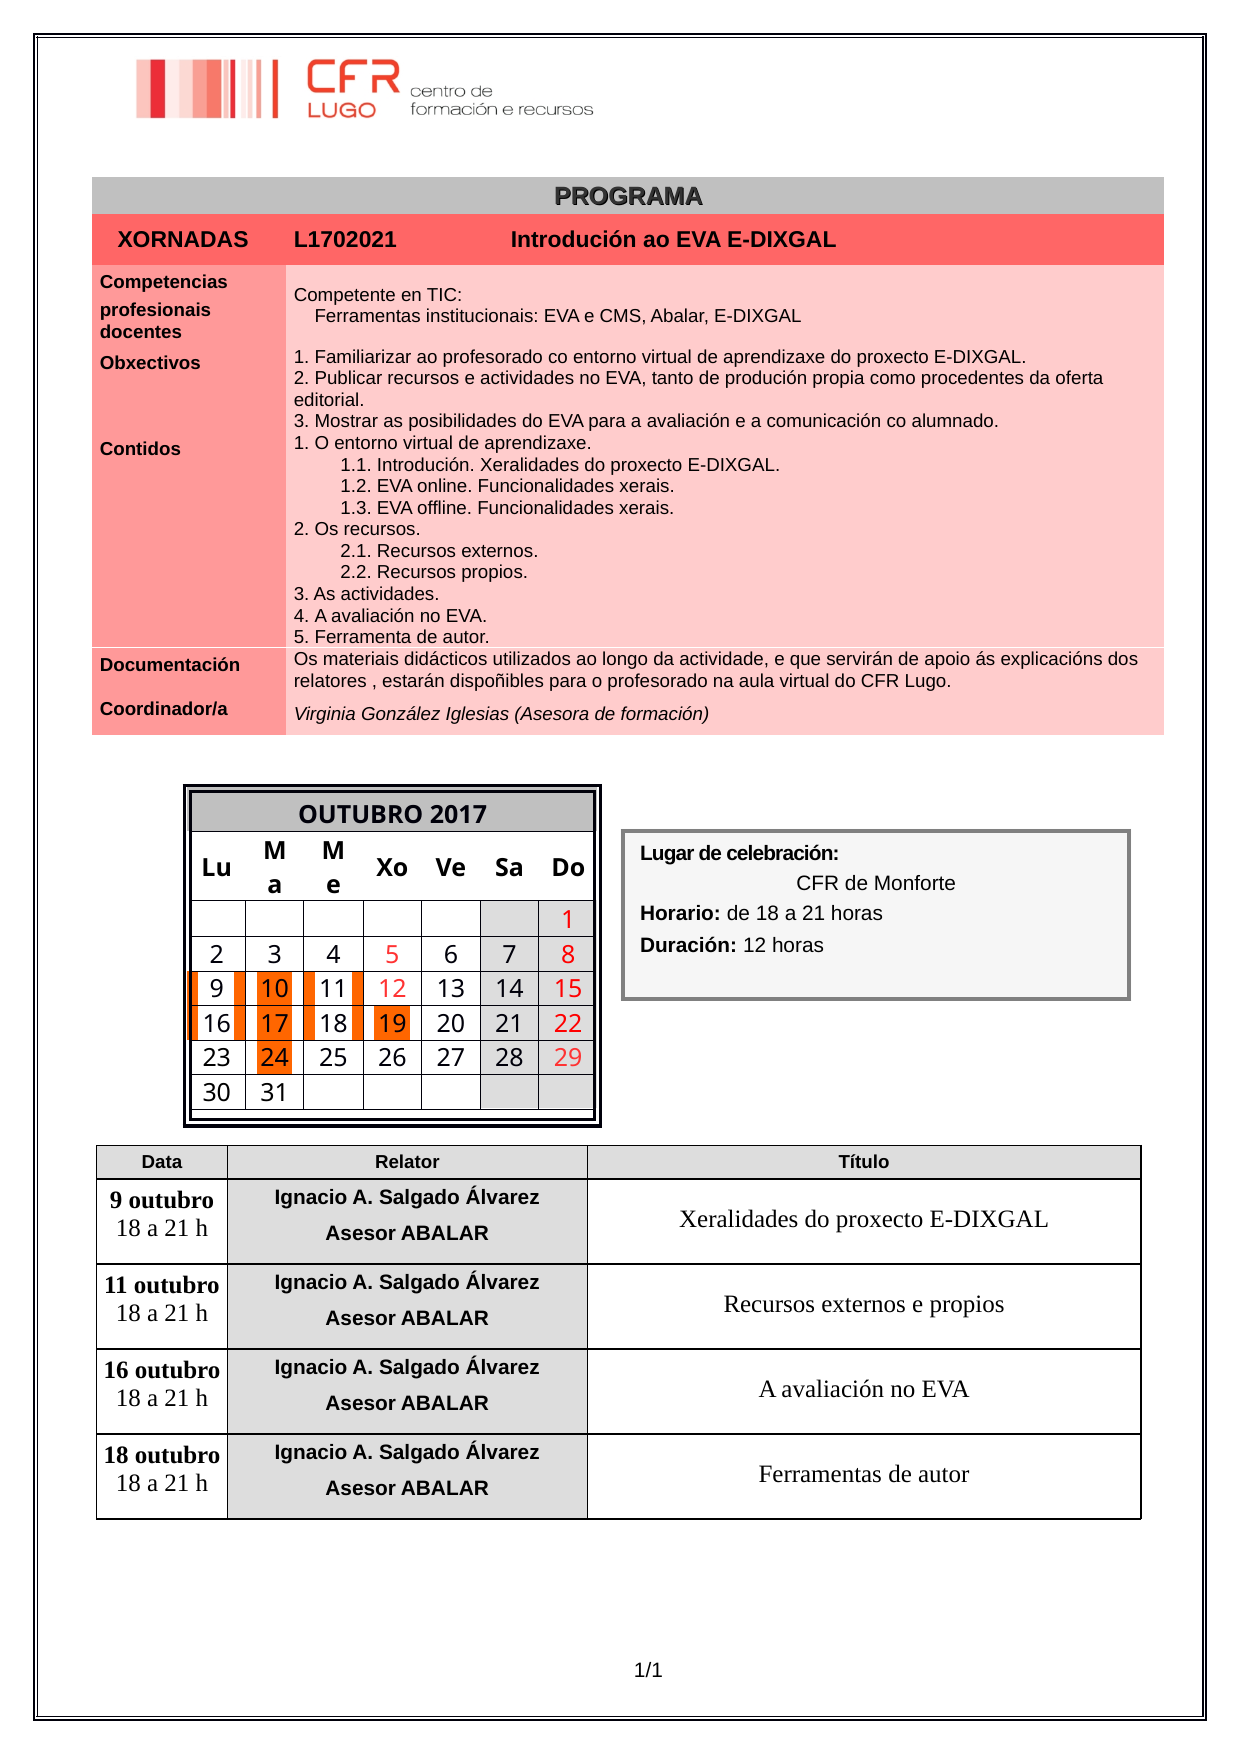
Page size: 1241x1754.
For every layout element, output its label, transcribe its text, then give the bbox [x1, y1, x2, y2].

table_cell 5 [364, 937, 421, 971]
table_cell Ve [421, 832, 480, 900]
table_cell Xo [363, 832, 421, 900]
table_cell [422, 1075, 480, 1108]
table_cell 19 [364, 1006, 374, 1040]
table_cell [481, 901, 538, 936]
text CFR de Monforte [640, 871, 1112, 895]
table_cell [481, 1075, 538, 1108]
table_cell 24 [292, 1041, 303, 1074]
table_cell [422, 901, 480, 936]
table_cell 29 [539, 1041, 593, 1074]
table_cell [192, 901, 245, 936]
table_cell 2 [192, 937, 245, 971]
table_cell 14 [481, 972, 538, 1005]
table_cell 23 [192, 1041, 245, 1074]
table_cell 13 [422, 972, 480, 1005]
table_cell Xeralidades do proxecto E-DIXGAL [588, 1180, 1140, 1263]
table_cell Introdución ao EVA E-DIXGAL [503, 214, 1164, 265]
table_cell Do [539, 832, 593, 900]
table_cell Obxectivos [92, 346, 286, 432]
table_cell 18 outubro 18 a 21 h [97, 1435, 227, 1518]
table_cell Ignacio A. Salgado Álvarez Asesor ABALAR [228, 1350, 587, 1433]
text Duración: 12 horas [640, 933, 1112, 957]
table_cell 28 [481, 1041, 538, 1074]
table_cell 20 [422, 1006, 480, 1040]
text Horario: de 18 a 21 horas [640, 901, 1112, 925]
table_cell [364, 1075, 421, 1108]
table_cell L1702021 [286, 214, 503, 265]
table_cell Ignacio A. Salgado Álvarez Asesor ABALAR [228, 1265, 587, 1348]
picture [134, 56, 750, 120]
table_cell 11 outubro 18 a 21 h [97, 1265, 227, 1348]
table_cell Os materiais didácticos utilizados ao longo da actividade, e que servirán de apoio ás explicacións dos relatores , estarán dispoñibles para o profesorado na aula virtual do CFR Lugo. [286, 648, 1164, 691]
table_cell Lu [192, 832, 246, 900]
table_header OUTUBRO 2017 [187, 787, 597, 831]
table_cell 30 [192, 1075, 245, 1108]
table_cell 12 [364, 972, 421, 1005]
table_cell [246, 901, 303, 936]
table_cell [364, 901, 421, 936]
table_cell 9 [234, 972, 245, 1005]
table_cell 27 [422, 1041, 480, 1074]
table_cell 26 [364, 1041, 421, 1074]
table_cell Recursos externos e propios [588, 1265, 1140, 1348]
table_cell 17 [292, 1006, 303, 1040]
table_cell 16 outubro 18 a 21 h [97, 1350, 227, 1433]
table_cell Ignacio A. Salgado Álvarez Asesor ABALAR [228, 1180, 587, 1263]
table_cell 22 [539, 1006, 593, 1040]
table_cell Competencias profesionais docentes [92, 265, 286, 346]
table_cell [192, 1110, 593, 1118]
table_cell XORNADAS [92, 214, 286, 265]
table_cell 31 [246, 1075, 303, 1108]
table_cell 11 [352, 972, 363, 1005]
table_cell 9 [192, 972, 198, 1005]
table_cell Sa [480, 832, 538, 900]
table_cell 24 [246, 1041, 257, 1074]
table_cell Competente en TIC: Ferramentas institucionais: EVA e CMS, Abalar, E-DIXGAL [286, 265, 1164, 346]
table_cell Me [304, 832, 363, 900]
table_cell A avaliación no EVA [588, 1350, 1140, 1433]
table_cell 4 [304, 937, 363, 971]
table_cell 6 [422, 937, 480, 971]
table_cell Ma [246, 832, 303, 900]
table_cell 17 [246, 1006, 257, 1040]
table_cell 9 outubro 18 a 21 h [97, 1180, 227, 1263]
table_cell 18 [352, 1006, 363, 1040]
text Lugar de celebración: [640, 841, 1112, 864]
table_cell Contidos [92, 432, 286, 647]
table_cell 16 [192, 1006, 198, 1040]
table_cell 1. Familiarizar ao profesorado co entorno virtual de aprendizaxe do proxecto E-DIXGAL. 2. Publicar recursos e actividades no EVA, tanto de produción propia como procedentes da oferta editorial. 3. Mostrar as posibilidades do EVA para a avaliación e a comunicación co alumnado. [286, 346, 1164, 432]
table_cell Ferramentas de autor [588, 1435, 1140, 1518]
table_cell [539, 1075, 593, 1108]
table_cell [304, 1075, 363, 1108]
table_header PROGRAMA [92, 177, 1164, 214]
table_cell [304, 901, 363, 936]
table_cell 21 [481, 1006, 538, 1040]
table_cell Ignacio A. Salgado Álvarez Asesor ABALAR [228, 1435, 587, 1518]
table_cell 7 [481, 937, 538, 971]
table_cell 1 [539, 901, 593, 936]
table_cell 8 [539, 937, 593, 971]
table_cell 18 [304, 1006, 315, 1040]
table_header Relator [228, 1146, 587, 1178]
table_header Título [588, 1146, 1140, 1178]
table_cell 15 [539, 972, 593, 1005]
table_cell 19 [410, 1006, 421, 1040]
table_cell 10 [292, 972, 303, 1005]
table_cell Coordinador/a [92, 691, 286, 735]
table_cell Documentación [92, 648, 286, 691]
table_header Data [97, 1146, 227, 1178]
table_cell 10 [246, 972, 257, 1005]
table_cell 16 [234, 1006, 245, 1040]
table_cell 3 [246, 937, 303, 971]
table_cell Virginia González Iglesias (Asesora de formación) [286, 691, 1164, 735]
table_cell 25 [304, 1041, 363, 1074]
table_cell 1. O entorno virtual de aprendizaxe. 1.1. Introdución. Xeralidades do proxecto E-DIXGAL. 1.2. EVA online. Funcionalidades xerais. 1.3. EVA offline. Funcionalidades xerais. 2. Os recursos. 2.1. Recursos externos. 2.2. Recursos propios. 3. As actividades. 4. A avaliación no EVA. 5. Ferramenta de autor. [286, 432, 1164, 647]
table_cell 11 [304, 972, 315, 1005]
